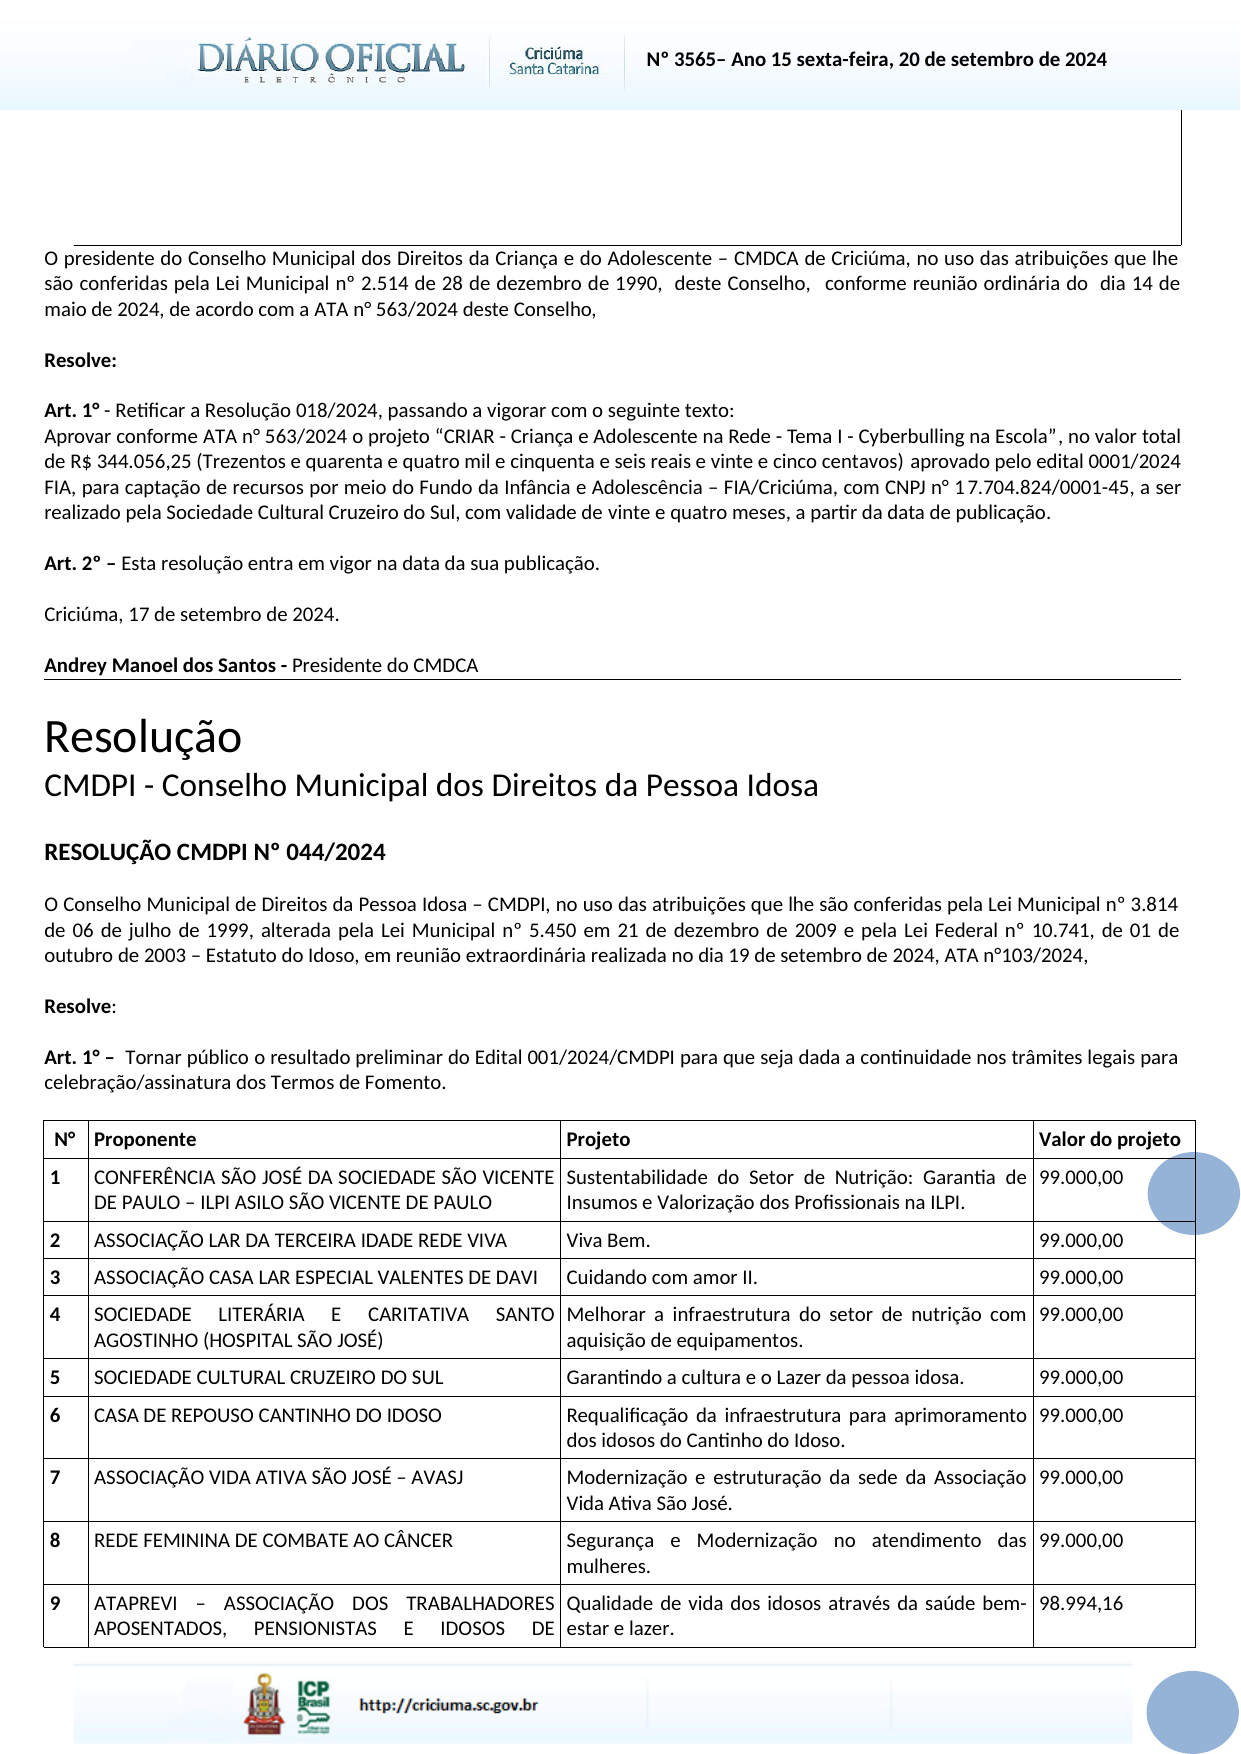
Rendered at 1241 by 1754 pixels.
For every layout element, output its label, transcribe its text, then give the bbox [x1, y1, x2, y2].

text Criciúma, 17 de setembro de 2024. [44, 601, 1181, 626]
table_cell ASSOCIAÇÃO CASA LAR ESPECIAL VALENTES DE DAVI [89, 1259, 560, 1295]
text Resolução [44, 706, 1181, 764]
table_cell 99.000,00 [1034, 1359, 1195, 1396]
table_header Proponente [89, 1121, 560, 1158]
text Andrey Manoel dos Santos - Presidente do CMDCA [44, 652, 1181, 679]
text O presidente do Conselho Municipal dos Direitos da Criança e do Adolescente – CMDCA de Criciúma, no uso das atribuições que lhe são conferidas pela Lei Municipal nº 2.514 de 28 de dezembro de 1990, deste Conselho, conforme reunião ordinária do dia 14 de maio de 2024, de acordo com a ATA n° 563/2024 deste Conselho, [44, 245, 1181, 321]
table_cell 1 [44, 1159, 88, 1221]
table_cell 4 [44, 1296, 88, 1358]
table_cell Cuidando com amor II. [561, 1259, 1033, 1295]
table_cell Sustentabilidade do Setor de Nutrição: Garantia de Insumos e Valorização dos Profissionais na ILPI. [561, 1159, 1033, 1221]
table_cell 2 [44, 1222, 88, 1258]
table_cell CASA DE REPOUSO CANTINHO DO IDOSO [89, 1397, 560, 1458]
text Art. 2º – Esta resolução entra em vigor na data da sua publicação. [44, 550, 1181, 576]
table_cell 3 [44, 1259, 88, 1295]
table_cell SOCIEDADE LITERÁRIA E CARITATIVA SANTO AGOSTINHO (HOSPITAL SÃO JOSÉ) [89, 1296, 560, 1358]
table_header N° [44, 1121, 88, 1158]
table_cell 99.000,00 [1034, 1159, 1166, 1221]
table_header Projeto [561, 1121, 1033, 1158]
table_cell 99.000,00 [1034, 1459, 1195, 1521]
text Resolve: [44, 347, 1181, 372]
table_cell 9 [44, 1585, 88, 1647]
table_cell Segurança e Modernização no atendimento das mulheres. [561, 1522, 1033, 1584]
table_cell ASSOCIAÇÃO LAR DA TERCEIRA IDADE REDE VIVA [89, 1222, 560, 1258]
table_cell Melhorar a infraestrutura do setor de nutrição com aquisição de equipamentos. [561, 1296, 1033, 1358]
table_cell 98.994,16 [1034, 1585, 1195, 1647]
table_cell Viva Bem. [561, 1222, 1033, 1258]
table_cell ASSOCIAÇÃO VIDA ATIVA SÃO JOSÉ – AVASJ [89, 1459, 560, 1521]
table_cell 6 [44, 1397, 88, 1458]
table_cell ATAPREVI – ASSOCIAÇÃO DOS TRABALHADORES APOSENTADOS, PENSIONISTAS E IDOSOS DE [89, 1585, 560, 1647]
table_cell REDE FEMININA DE COMBATE AO CÂNCER [89, 1522, 560, 1584]
table_cell 8 [44, 1522, 88, 1584]
text O Conselho Municipal de Direitos da Pessoa Idosa – CMDPI, no uso das atribuições que lhe são conferidas pela Lei Municipal nº 3.814 de 06 de julho de 1999, alterada pela Lei Municipal nº 5.450 em 21 de dezembro de 2009 e pela Lei Federal nº 10.741, de 01 de outubro de 2003 – Estatuto do Idoso, em reunião extraordinária realizada no dia 19 de setembro de 2024, ATA n°103/2024, [44, 892, 1181, 968]
text CMDPI - Conselho Municipal dos Direitos da Pessoa Idosa [44, 764, 1181, 805]
table_cell Requalificação da infraestrutura para aprimoramento dos idosos do Cantinho do Idoso. [561, 1397, 1033, 1458]
table_cell 99.000,00 [1034, 1397, 1195, 1458]
text RESOLUÇÃO CMDPI Nº 044/2024 [44, 836, 1181, 866]
table_cell 5 [44, 1359, 88, 1396]
text Art. 1° - Retificar a Resolução 018/2024, passando a vigorar com o seguinte texto: [44, 398, 1181, 423]
text Aprovar conforme ATA n° 563/2024 o projeto “CRIAR - Criança e Adolescente na Rede - Tema I - Cyberbulling na Escola”, no valor total de R$ 344.056,25 (Trezentos e quarenta e quatro mil e cinquenta e seis reais e vinte e cinco centavos) aprovado pelo edital 0001/2024 FIA, para captação de recursos por meio do Fundo da Infância e Adolescência – FIA/Criciúma, com CNPJ n° 17.704.824/0001-45, a ser realizado pela Sociedade Cultural Cruzeiro do Sul, com validade de vinte e quatro meses, a partir da data de publicação. [44, 423, 1181, 525]
table_cell 99.000,00 [1034, 1259, 1195, 1295]
table_cell SOCIEDADE CULTURAL CRUZEIRO DO SUL [89, 1359, 560, 1396]
table_cell CONFERÊNCIA SÃO JOSÉ DA SOCIEDADE SÃO VICENTE DE PAULO – ILPI ASILO SÃO VICENTE DE PAULO [89, 1159, 560, 1221]
table_cell 99.000,00 [1034, 1522, 1195, 1584]
table_cell Qualidade de vida dos idosos através da saúde bem-estar e lazer. [561, 1585, 1033, 1647]
table_cell 99.000,00 [1034, 1296, 1195, 1358]
table_cell Garantindo a cultura e o Lazer da pessoa idosa. [561, 1359, 1033, 1396]
table_header Valor do projeto [1034, 1121, 1195, 1158]
table_cell Modernização e estruturação da sede da Associação Vida Ativa São José. [561, 1459, 1033, 1521]
table_cell 99.000,00 [1034, 1222, 1195, 1258]
table_cell 7 [44, 1459, 88, 1521]
text Resolve: [44, 993, 1181, 1019]
text Art. 1° – Tornar público o resultado preliminar do Edital 001/2024/CMDPI para que seja dada a continuidade nos trâmites legais para celebração/assinatura dos Termos de Fomento. [44, 1044, 1181, 1095]
